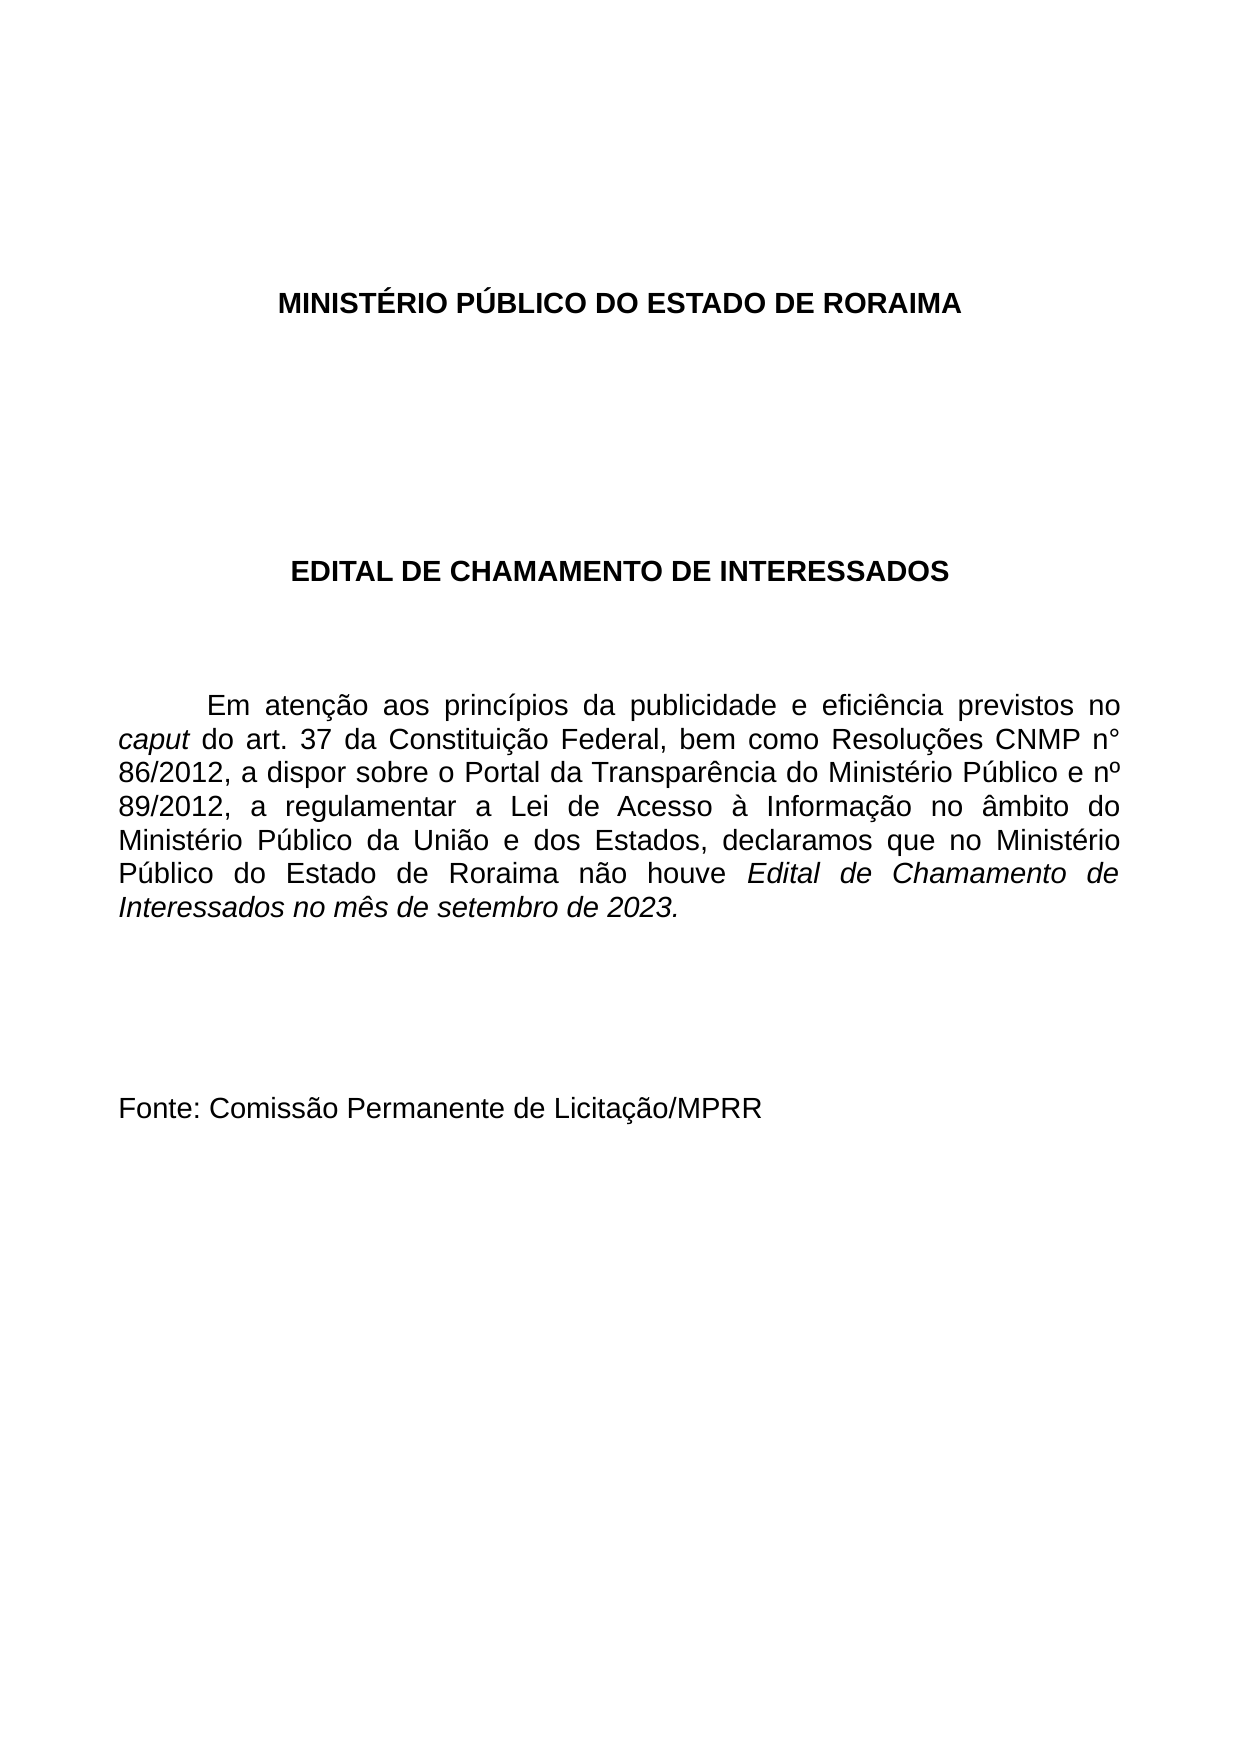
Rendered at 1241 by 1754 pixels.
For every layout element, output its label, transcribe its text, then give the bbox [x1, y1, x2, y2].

text EDITAL DE CHAMAMENTO DE INTERESSADOS [118, 554, 1122, 588]
text Em atenção aos princípios da publicidade e eficiência previstos no caput do art. 37 da Constituição Federal, bem como Resoluções CNMP n° 86/2012, a dispor sobre o Portal da Transparência do Ministério Público e nº 89/2012, a regulamentar a Lei de Acesso à Informação no âmbito do Ministério Público da União e dos Estados, declaramos que no Ministério Público do Estado de Roraima não houve Edital de Chamamento de Interessados no mês de setembro de 2023. [118, 688, 1122, 923]
text Fonte: Comissão Permanente de Licitação/MPRR [118, 1091, 1122, 1124]
text MINISTÉRIO PÚBLICO DO ESTADO DE RORAIMA [118, 286, 1122, 319]
